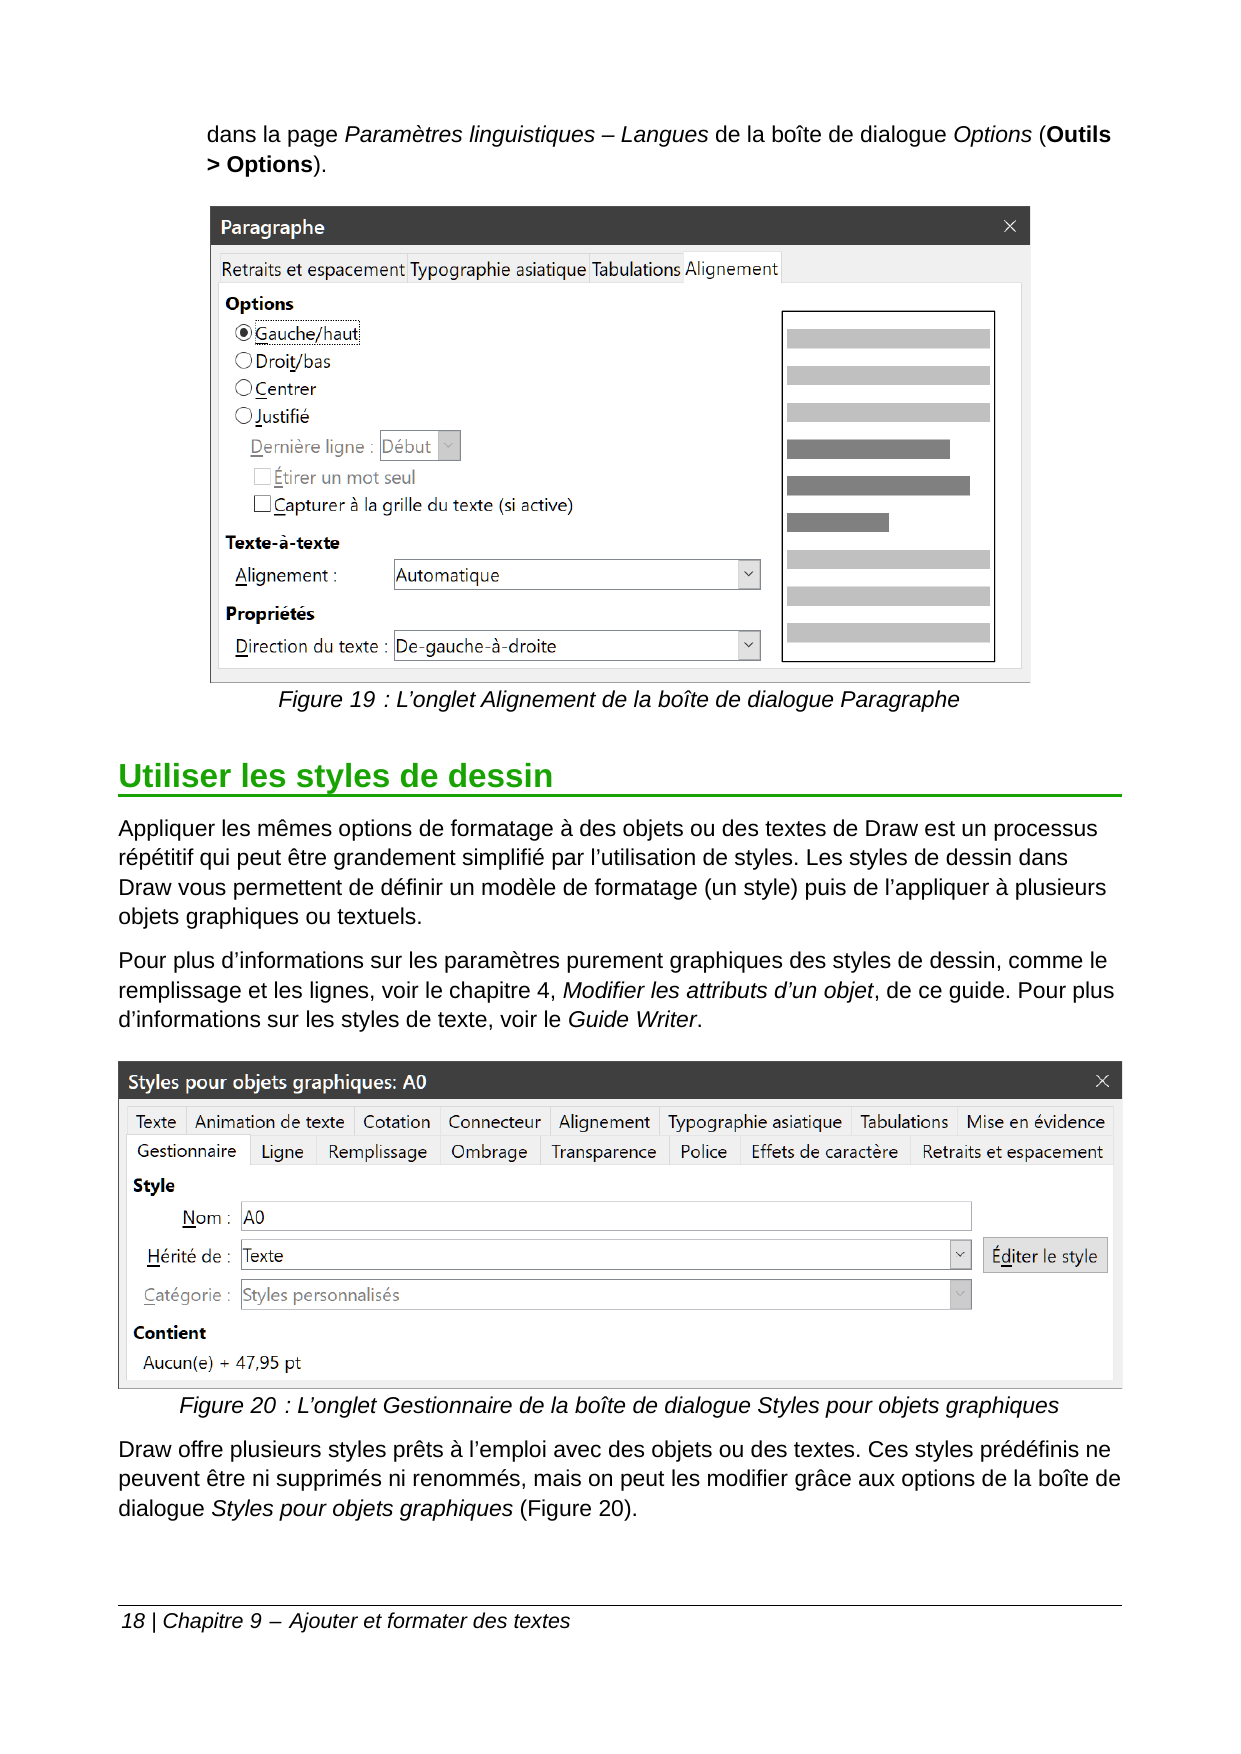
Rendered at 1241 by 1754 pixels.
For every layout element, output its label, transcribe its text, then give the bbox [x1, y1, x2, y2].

list dans la page Paramètres linguistiques – Langues de la boîte de dialogue Options (Outils > Options). [177, 118, 1122, 177]
text Figure 20 : L’onglet Gestionnaire de la boîte de dialogue Styles pour objets graphiques [118, 1389, 1122, 1418]
text Pour plus d’informations sur les paramètres purement graphiques des styles de dessin, comme le remplissage et les lignes, voir le chapitre 4, Modifier les attributs d’un objet, de ce guide. Pour plus d’informations sur les styles de texte, voir le Guide Writer. [118, 944, 1122, 1032]
subtitle Utiliser les styles de dessin [118, 756, 1122, 794]
picture [118, 1061, 1123, 1389]
picture [210, 206, 1031, 683]
text Draw offre plusieurs styles prêts à l’emploi avec des objets ou des textes. Ces styles prédéfinis ne peuvent être ni supprimés ni renommés, mais on peut les modifier grâce aux options de la boîte de dialogue Styles pour objets graphiques (Figure 20). [118, 1433, 1122, 1521]
text Figure 19 : L’onglet Alignement de la boîte de dialogue Paragraphe [118, 682, 1122, 712]
text Appliquer les mêmes options de formatage à des objets ou des textes de Draw est un processus répétitif qui peut être grandement simplifié par l’utilisation de styles. Les styles de dessin dans Draw vous permettent de définir un modèle de formatage (un style) puis de l’appliquer à plusieurs objets graphiques ou textuels. [118, 811, 1122, 929]
